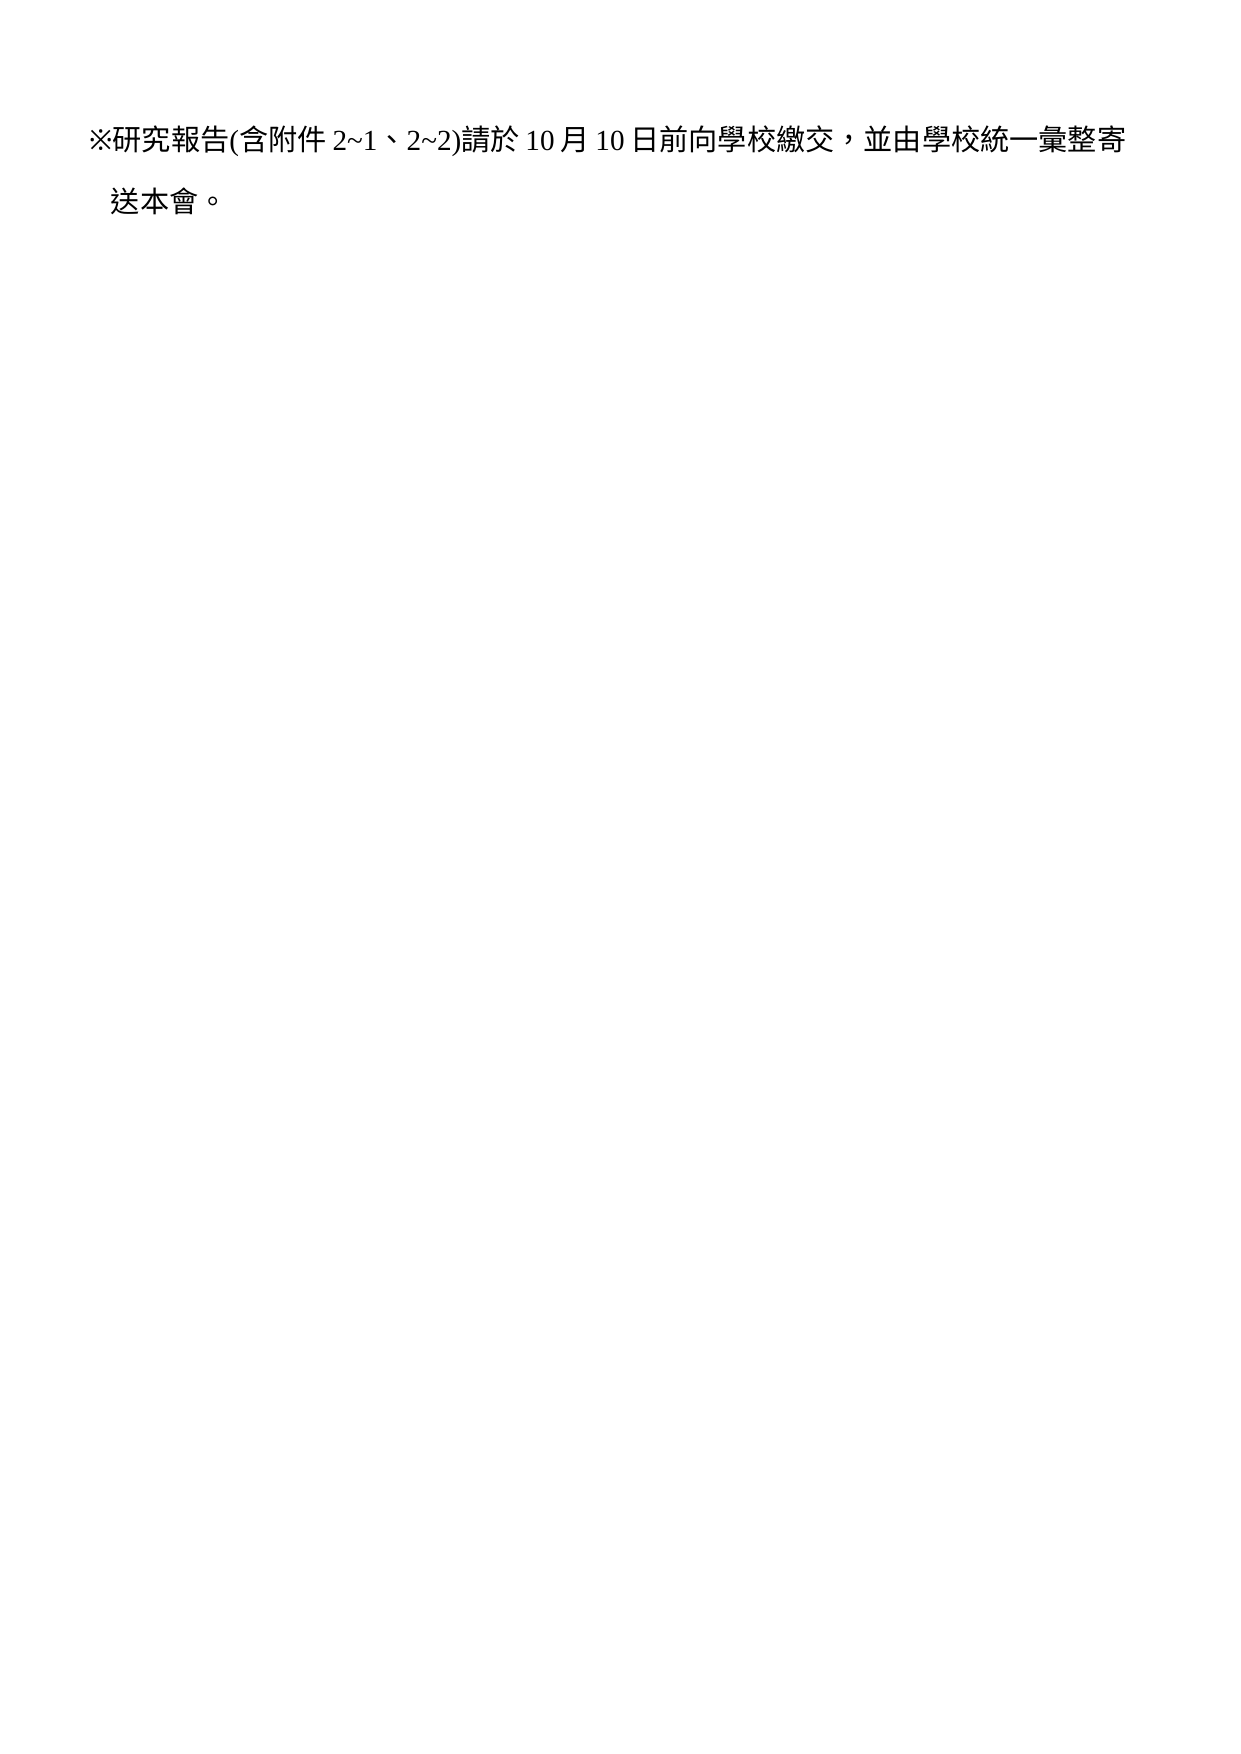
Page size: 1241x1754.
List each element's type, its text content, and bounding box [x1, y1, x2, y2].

text ※研究報告(含附件2~1、2~2)請於10月10日前向學校繳交，並由學校統一彙整寄送本會。 [89, 96, 1152, 221]
